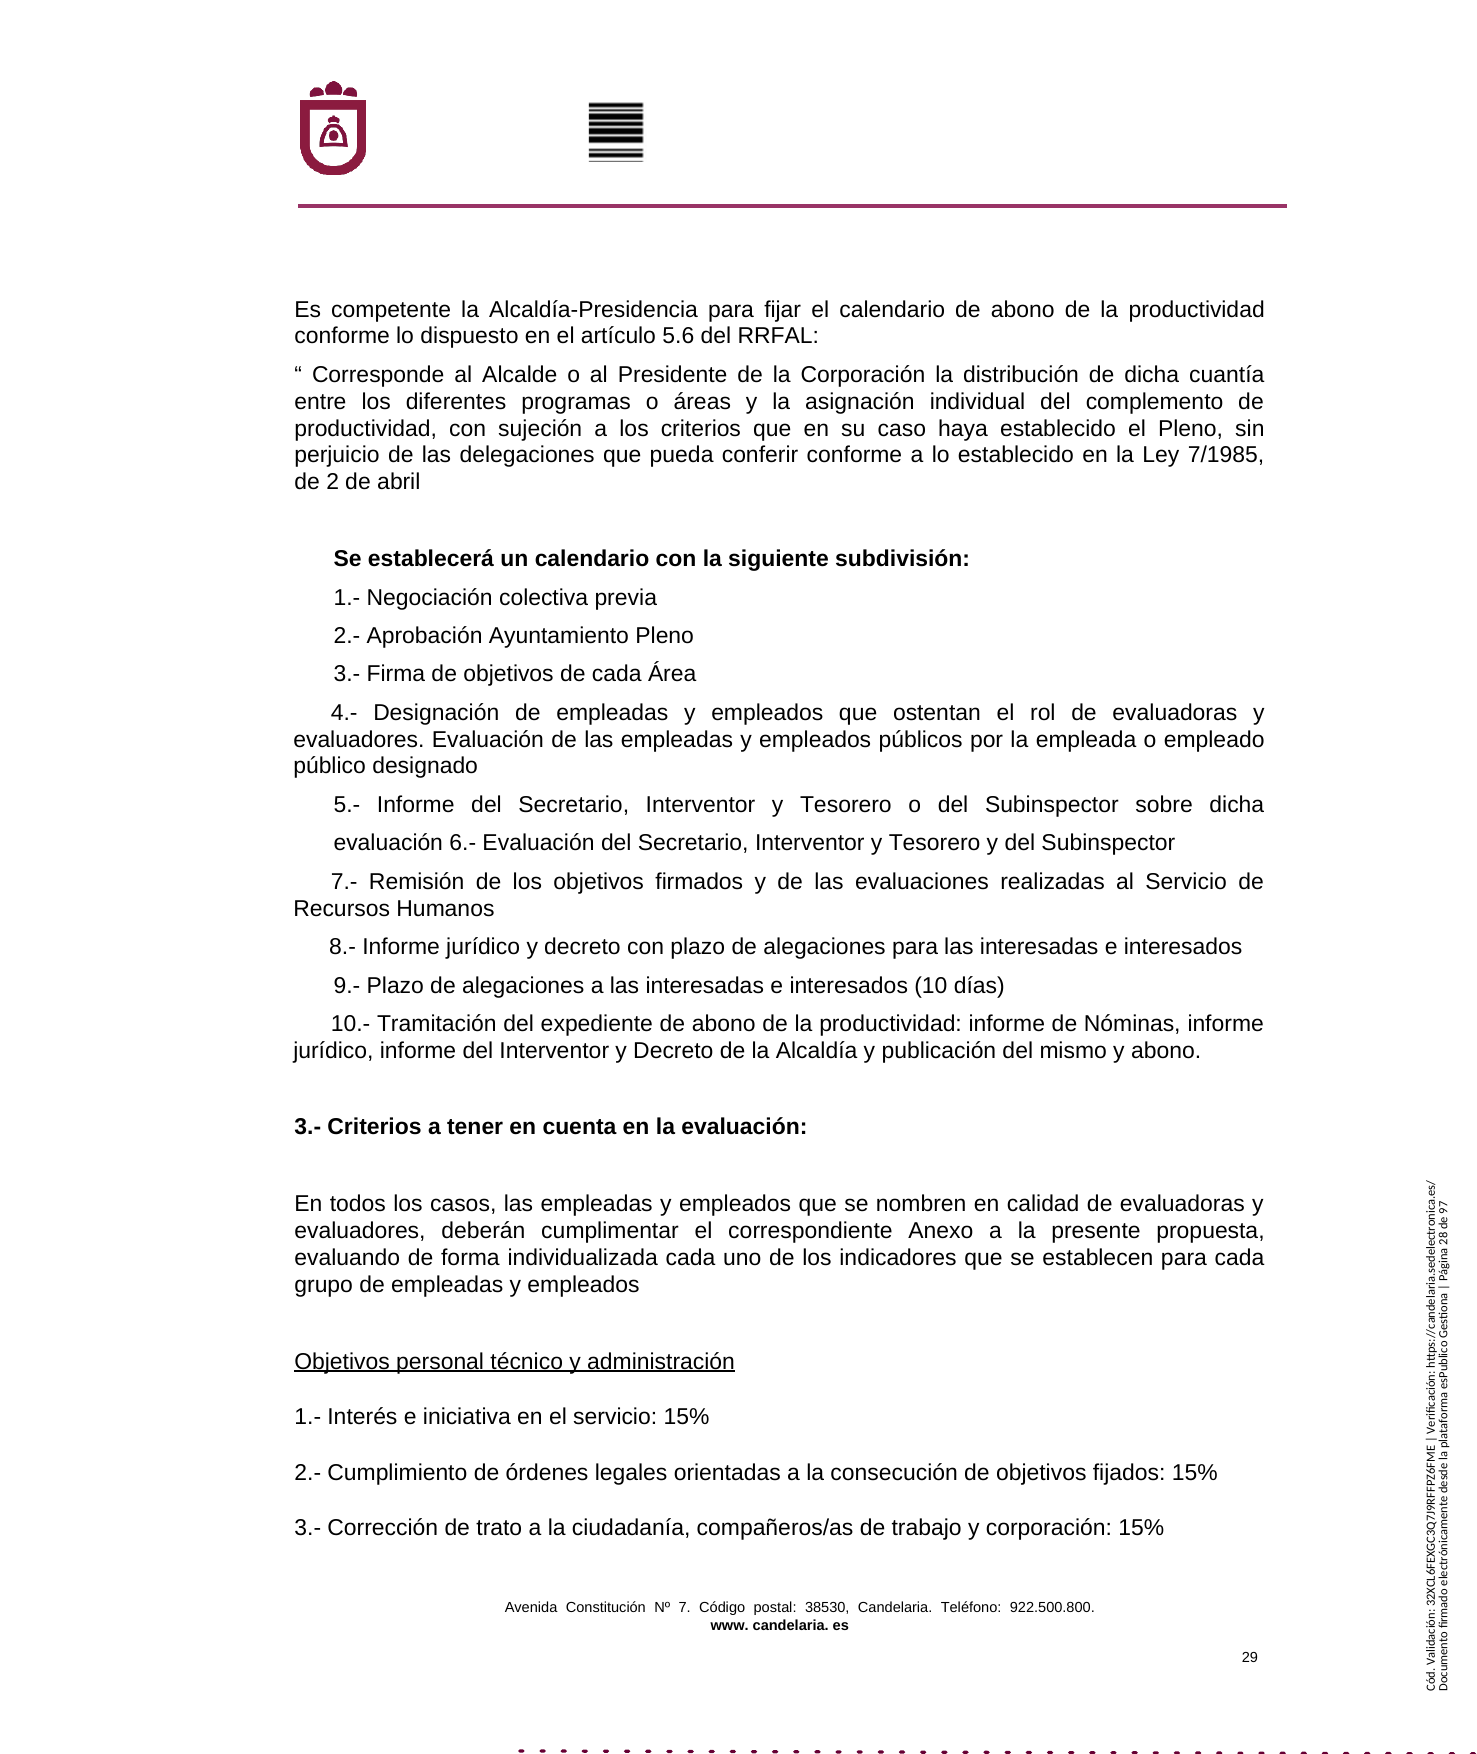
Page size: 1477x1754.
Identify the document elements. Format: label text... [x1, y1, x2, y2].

text 3.- Firma de objetivos de cada Área [333, 660, 1265, 687]
text 9.- Plazo de alegaciones a las interesadas e interesados (10 días) [333, 972, 1265, 998]
text Se establecerá un calendario con la siguiente subdivisión: [333, 545, 1278, 571]
text 2.- Cumplimiento de órdenes legales orientadas a la consecución de objetivos fijados: 15% [294, 1459, 1265, 1485]
text 2.- Aprobación Ayuntamiento Pleno [333, 622, 1265, 648]
text Es competente la Alcaldía-Presidencia para fijar el calendario de abono de la productividad conforme lo dispuesto en el artículo 5.6 del RRFAL: [294, 296, 1265, 349]
text 3.- Corrección de trato a la ciudadanía, compañeros/as de trabajo y corporación: 15% [294, 1514, 1265, 1540]
text 3.- Criterios a tener en cuenta en la evaluación: [294, 1113, 1278, 1139]
text 10.- Tramitación del expediente de abono de la productividad: informe de Nóminas, informe jurídico, informe del Interventor y Decreto de la Alcaldía y publicación del mismo y abono. [293, 1010, 1265, 1063]
text “ Corresponde al Alcalde o al Presidente de la Corporación la distribución de dicha cuantía entre los diferentes programas o áreas y la asignación individual del complemento de productividad, con sujeción a los criterios que en su caso haya establecido el Pleno, sin perjuicio de las delegaciones que pueda conferir conforme a lo establecido en la Ley 7/1985, de 2 de abril [294, 361, 1265, 494]
text En todos los casos, las empleadas y empleados que se nombren en calidad de evaluadoras y evaluadores, deberán cumplimentar el correspondiente Anexo a la presente propuesta, evaluando de forma individualizada cada uno de los indicadores que se establecen para cada grupo de empleadas y empleados [294, 1190, 1265, 1297]
text 5.- Informe del Secretario, Interventor y Tesorero o del Subinspector sobre dicha evaluación 6.- Evaluación del Secretario, Interventor y Tesorero y del Subinspector [333, 791, 1265, 856]
text 1.- Negociación colectiva previa [333, 584, 1265, 610]
text 8.- Informe jurídico y decreto con plazo de alegaciones para las interesadas e interesados [295, 933, 1283, 959]
text Objetivos personal técnico y administración [294, 1348, 1283, 1374]
text 1.- Interés e iniciativa en el servicio: 15% [294, 1403, 1265, 1429]
text 7.- Remisión de los objetivos firmados y de las evaluaciones realizadas al Servicio de Recursos Humanos [293, 868, 1265, 921]
text 4.- Designación de empleadas y empleados que ostentan el rol de evaluadoras y evaluadores. Evaluación de las empleadas y empleados públicos por la empleada o empleado público designado [293, 699, 1265, 779]
